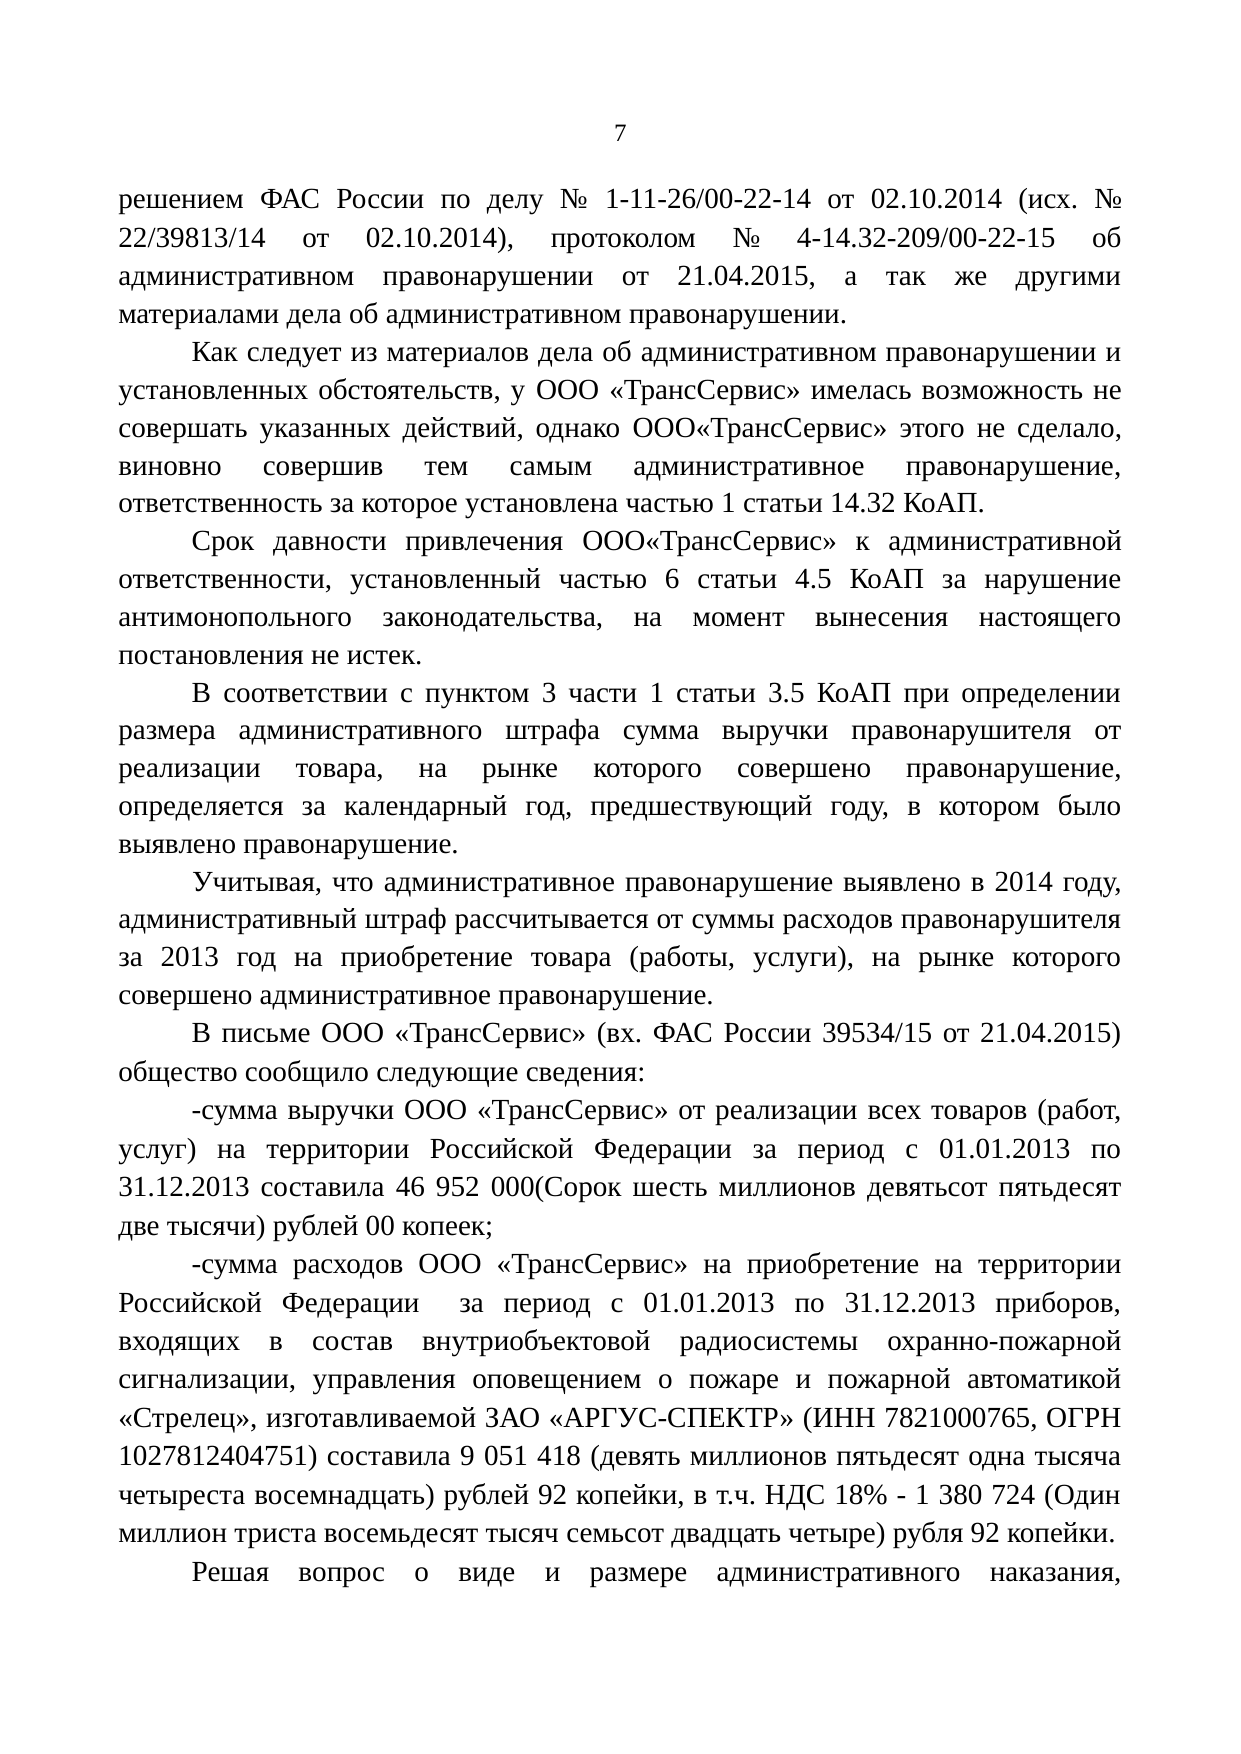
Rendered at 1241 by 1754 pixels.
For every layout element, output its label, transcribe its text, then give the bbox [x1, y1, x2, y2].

text решением ФАС России по делу № 1-11-26/00-22-14 от 02.10.2014 (исх. № 22/39813/14 от 02.10.2014), протоколом № 4-14.32-209/00-22-15 об административном правонарушении от 21.04.2015, а так же другими материалами дела об административном правонарушении. [118, 176, 1122, 330]
text Решая вопрос о виде и размере административного наказания, [118, 1549, 1122, 1587]
text -сумма расходов ООО «ТрансСервис» на приобретение на территории Российской Федерации за период с 01.01.2013 по 31.12.2013 приборов, входящих в состав внутриобъектовой радиосистемы охранно-пожарной сигнализации, управления оповещением о пожаре и пожарной автоматикой «Стрелец», изготавливаемой ЗАО «АРГУС-СПЕКТР» (ИНН 7821000765, ОГРН 1027812404751) составила 9 051 418 (девять миллионов пятьдесят одна тысяча четыреста восемнадцать) рублей 92 копейки, в т.ч. НДС 18% - 1 380 724 (Один миллион триста восемьдесят тысяч семьсот двадцать четыре) рубля 92 копейки. [118, 1241, 1122, 1549]
text Как следует из материалов дела об административном правонарушении и установленных обстоятельств, у ООО «ТрансСервис» имелась возможность не совершать указанных действий, однако ООО«ТрансСервис» этого не сделало, виновно совершив тем самым административное правонарушение, ответственность за которое установлена частью 1 статьи 14.32 КоАП. [118, 330, 1122, 519]
text -сумма выручки ООО «ТрансСервис» от реализации всех товаров (работ, услуг) на территории Российской Федерации за период с 01.01.2013 по 31.12.2013 составила 46 952 000(Сорок шесть миллионов девятьсот пятьдесят две тысячи) рублей 00 копеек; [118, 1088, 1122, 1241]
text В соответствии с пунктом 3 части 1 статьи 3.5 КоАП при определении размера административного штрафа сумма выручки правонарушителя от реализации товара, на рынке которого совершено правонарушение, определяется за календарный год, предшествующий году, в котором было выявлено правонарушение. [118, 670, 1122, 859]
text В письме ООО «ТрансСервис» (вх. ФАС России 39534/15 от 21.04.2015) общество сообщило следующие сведения: [118, 1011, 1122, 1088]
text Учитывая, что административное правонарушение выявлено в 2014 году, административный штраф рассчитывается от суммы расходов правонарушителя за 2013 год на приобретение товара (работы, услуги), на рынке которого совершено административное правонарушение. [118, 859, 1122, 1011]
text Срок давности привлечения ООО«ТрансСервис» к административной ответственности, установленный частью 6 статьи 4.5 КоАП за нарушение антимонопольного законодательства, на момент вынесения настоящего постановления не истек. [118, 519, 1122, 670]
